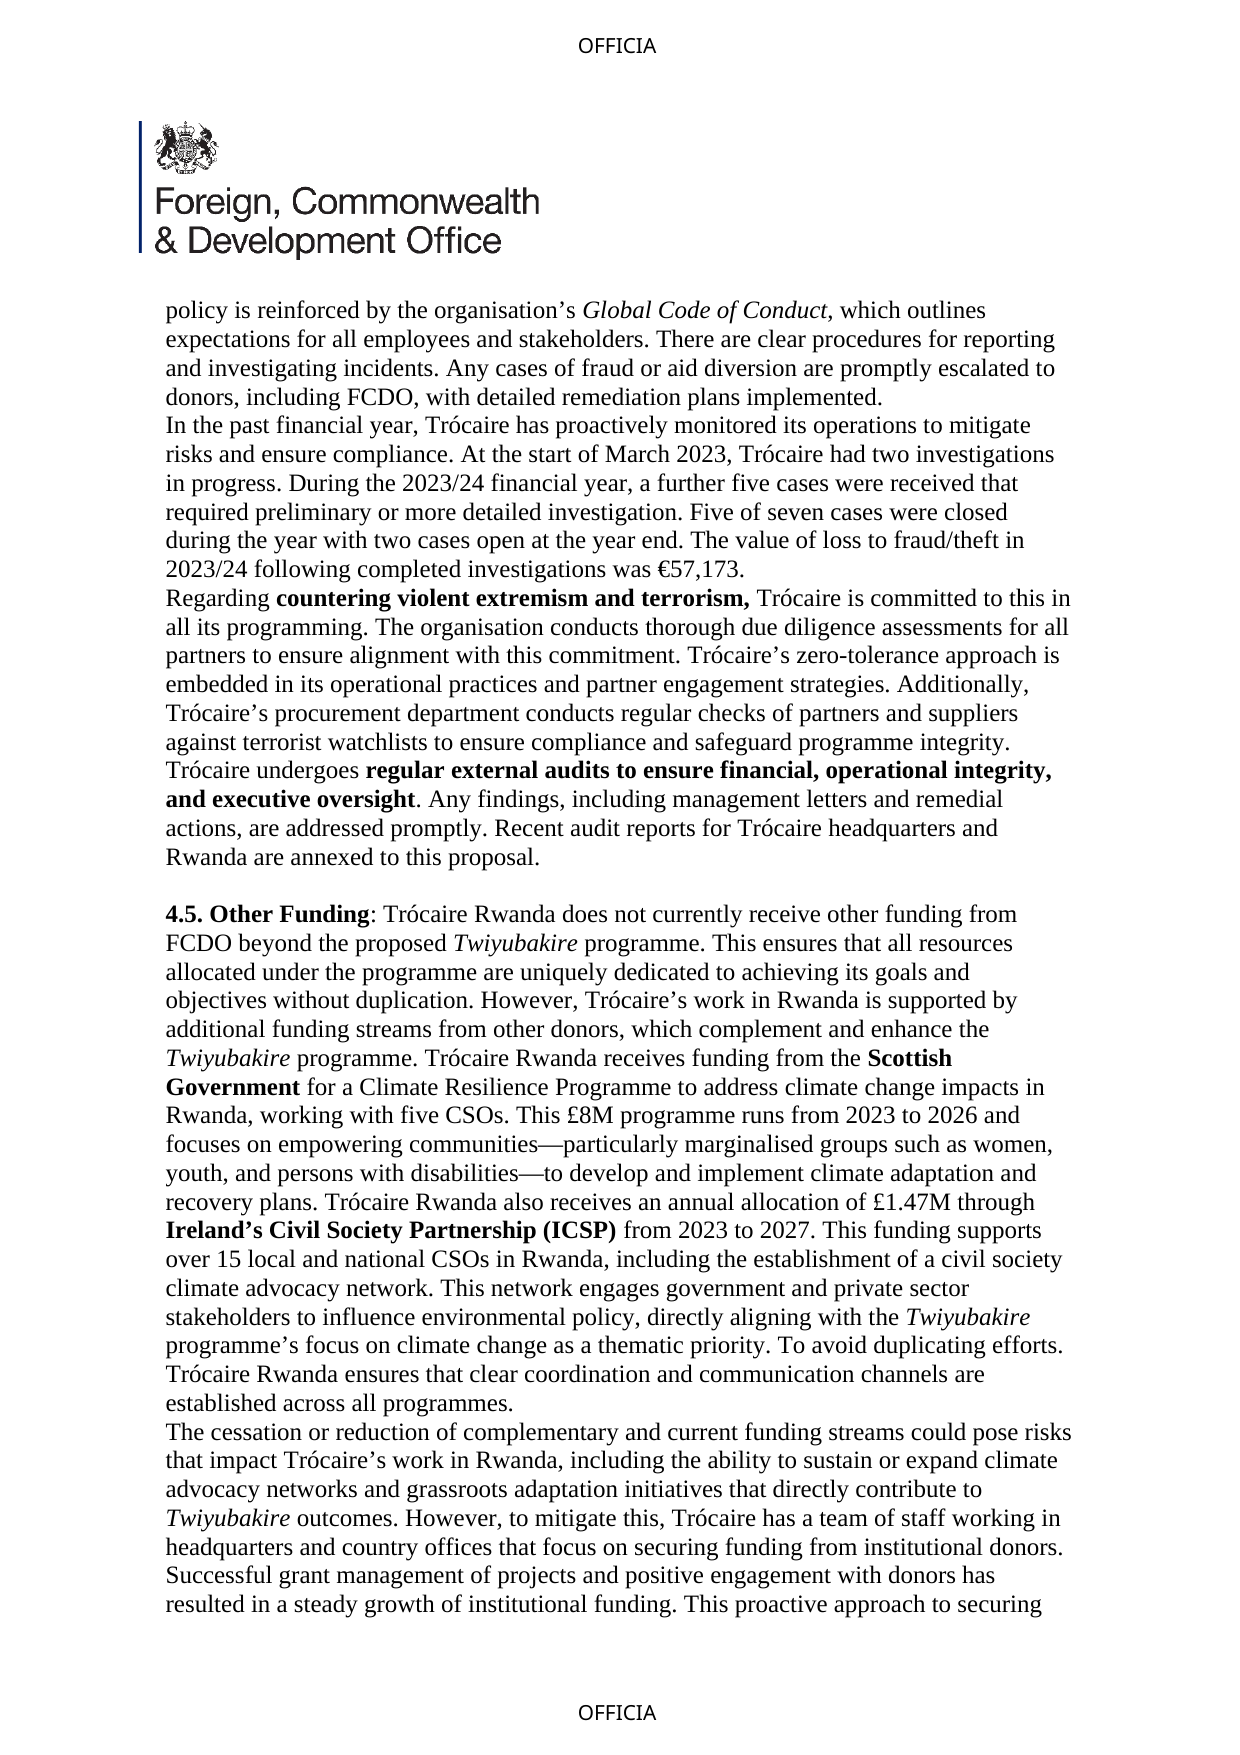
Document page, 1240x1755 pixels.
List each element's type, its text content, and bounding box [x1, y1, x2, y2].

text 4.5. Other Funding: Trócaire Rwanda does not currently receive other funding from FCDO beyond the proposed Twiyubakire programme. This ensures that all resources allocated under the programme are uniquely dedicated to achieving its goals and objectives without duplication. However, Trócaire’s work in Rwanda is supported by additional funding streams from other donors, which complement and enhance the Twiyubakire programme. Trócaire Rwanda receives funding from the Scottish Government for a Climate Resilience Programme to address climate change impacts in Rwanda, working with five CSOs. This £8M programme runs from 2023 to 2026 and focuses on empowering communities—particularly marginalised groups such as women, youth, and persons with disabilities—to develop and implement climate adaptation and recovery plans. Trócaire Rwanda also receives an annual allocation of £1.47M through Ireland’s Civil Society Partnership (ICSP) from 2023 to 2027. This funding supports over 15 local and national CSOs in Rwanda, including the establishment of a civil society climate advocacy network. This network engages government and private sector stakeholders to influence environmental policy, directly aligning with the Twiyubakire programme’s focus on climate change as a thematic priority. To avoid duplicating efforts. Trócaire Rwanda ensures that clear coordination and communication channels are established across all programmes. [165, 899, 1074, 1417]
text Trócaire undergoes regular external audits to ensure financial, operational integrity, and executive oversight. Any findings, including management letters and remedial actions, are addressed promptly. Recent audit reports for Trócaire headquarters and Rwanda are annexed to this proposal. [165, 755, 1074, 870]
text policy is reinforced by the organisation’s Global Code of Conduct, which outlines expectations for all employees and stakeholders. There are clear procedures for reporting and investigating incidents. Any cases of fraud or aid diversion are promptly escalated to donors, including FCDO, with detailed remediation plans implemented. [165, 295, 1074, 410]
text In the past financial year, Trócaire has proactively monitored its operations to mitigate risks and ensure compliance. At the start of March 2023, Trócaire had two investigations in progress. During the 2023/24 financial year, a further five cases were received that required preliminary or more detailed investigation. Five of seven cases were closed during the year with two cases open at the year end. The value of loss to fraud/theft in 2023/24 following completed investigations was €57,173. [165, 410, 1074, 583]
text The cessation or reduction of complementary and current funding streams could pose risks that impact Trócaire’s work in Rwanda, including the ability to sustain or expand climate advocacy networks and grassroots adaptation initiatives that directly contribute to Twiyubakire outcomes. However, to mitigate this, Trócaire has a team of staff working in headquarters and country offices that focus on securing funding from institutional donors. Successful grant management of projects and positive engagement with donors has resulted in a steady growth of institutional funding. This proactive approach to securing [165, 1417, 1074, 1618]
text Regarding countering violent extremism and terrorism, Trócaire is committed to this in all its programming. The organisation conducts thorough due diligence assessments for all partners to ensure alignment with this commitment. Trócaire’s zero-tolerance approach is embedded in its operational practices and partner engagement strategies. Additionally, Trócaire’s procurement department conducts regular checks of partners and suppliers against terrorist watchlists to ensure compliance and safeguard programme integrity. [165, 583, 1074, 755]
